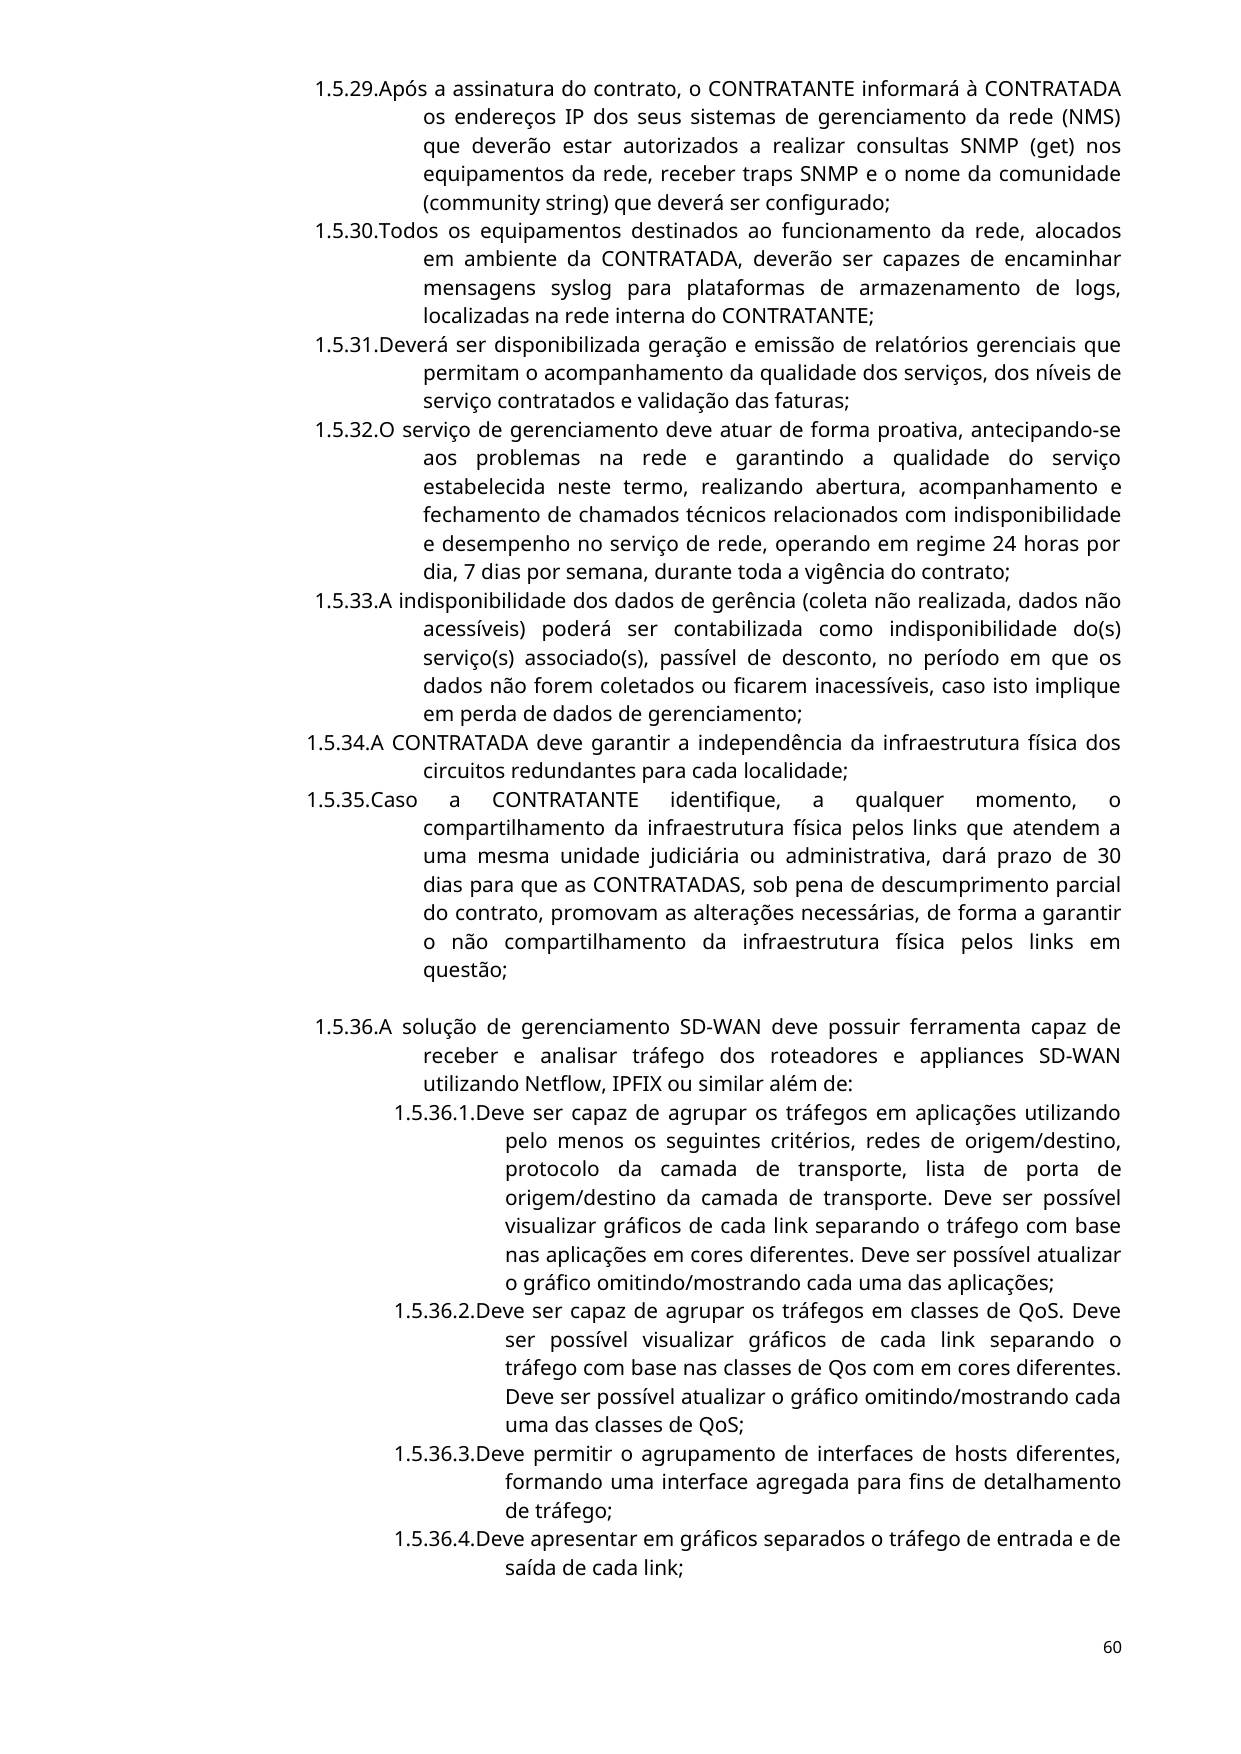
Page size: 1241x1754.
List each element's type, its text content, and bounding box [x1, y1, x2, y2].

list Deverá ser disponibilizada geração e emissão de relatórios gerenciais que permitam o acompanhamento da qualidade dos serviços, dos níveis de serviço contratados e validação das faturas; [222, 330, 1122, 415]
list Deve ser capaz de agrupar os tráfegos em classes de QoS. Deve ser possível visualizar gráficos de cada link separando o tráfego com base nas classes de Qos com em cores diferentes. Deve ser possível atualizar o gráfico omitindo/mostrando cada uma das classes de QoS; [266, 1297, 1122, 1439]
list A indisponibilidade dos dados de gerência (coleta não realizada, dados não acessíveis) poderá ser contabilizada como indisponibilidade do(s) serviço(s) associado(s), passível de desconto, no período em que os dados não forem coletados ou ficarem inacessíveis, caso isto implique em perda de dados de gerenciamento; [222, 586, 1122, 728]
list A solução de gerenciamento SD-WAN deve possuir ferramenta capaz de receber e analisar tráfego dos roteadores e appliances SD-WAN utilizando Netflow, IPFIX ou similar além de: [222, 1012, 1122, 1098]
list A CONTRATADA deve garantir a independência da infraestrutura física dos circuitos redundantes para cada localidade; [213, 728, 1122, 785]
list O serviço de gerenciamento deve atuar de forma proativa, antecipando-se aos problemas na rede e garantindo a qualidade do serviço estabelecida neste termo, realizando abertura, acompanhamento e fechamento de chamados técnicos relacionados com indisponibilidade e desempenho no serviço de rede, operando em regime 24 horas por dia, 7 dias por semana, durante toda a vigência do contrato; [222, 415, 1122, 586]
list Deve permitir o agrupamento de interfaces de hosts diferentes, formando uma interface agregada para fins de detalhamento de tráfego; [266, 1439, 1122, 1524]
list Caso a CONTRATANTE identifique, a qualquer momento, o compartilhamento da infraestrutura física pelos links que atendem a uma mesma unidade judiciária ou administrativa, dará prazo de 30 dias para que as CONTRATADAS, sob pena de descumprimento parcial do contrato, promovam as alterações necessárias, de forma a garantir o não compartilhamento da infraestrutura física pelos links em questão; [213, 785, 1122, 984]
list Após a assinatura do contrato, o CONTRATANTE informará à CONTRATADA os endereços IP dos seus sistemas de gerenciamento da rede (NMS) que deverão estar autorizados a realizar consultas SNMP (get) nos equipamentos da rede, receber traps SNMP e o nome da comunidade (community string) que deverá ser configurado; [222, 74, 1122, 216]
list Deve ser capaz de agrupar os tráfegos em aplicações utilizando pelo menos os seguintes critérios, redes de origem/destino, protocolo da camada de transporte, lista de porta de origem/destino da camada de transporte. Deve ser possível visualizar gráficos de cada link separando o tráfego com base nas aplicações em cores diferentes. Deve ser possível atualizar o gráfico omitindo/mostrando cada uma das aplicações; [266, 1098, 1122, 1297]
list Deve apresentar em gráficos separados o tráfego de entrada e de saída de cada link; [266, 1524, 1122, 1581]
list Todos os equipamentos destinados ao funcionamento da rede, alocados em ambiente da CONTRATADA, deverão ser capazes de encaminhar mensagens syslog para plataformas de armazenamento de logs, localizadas na rede interna do CONTRATANTE; [222, 216, 1122, 330]
